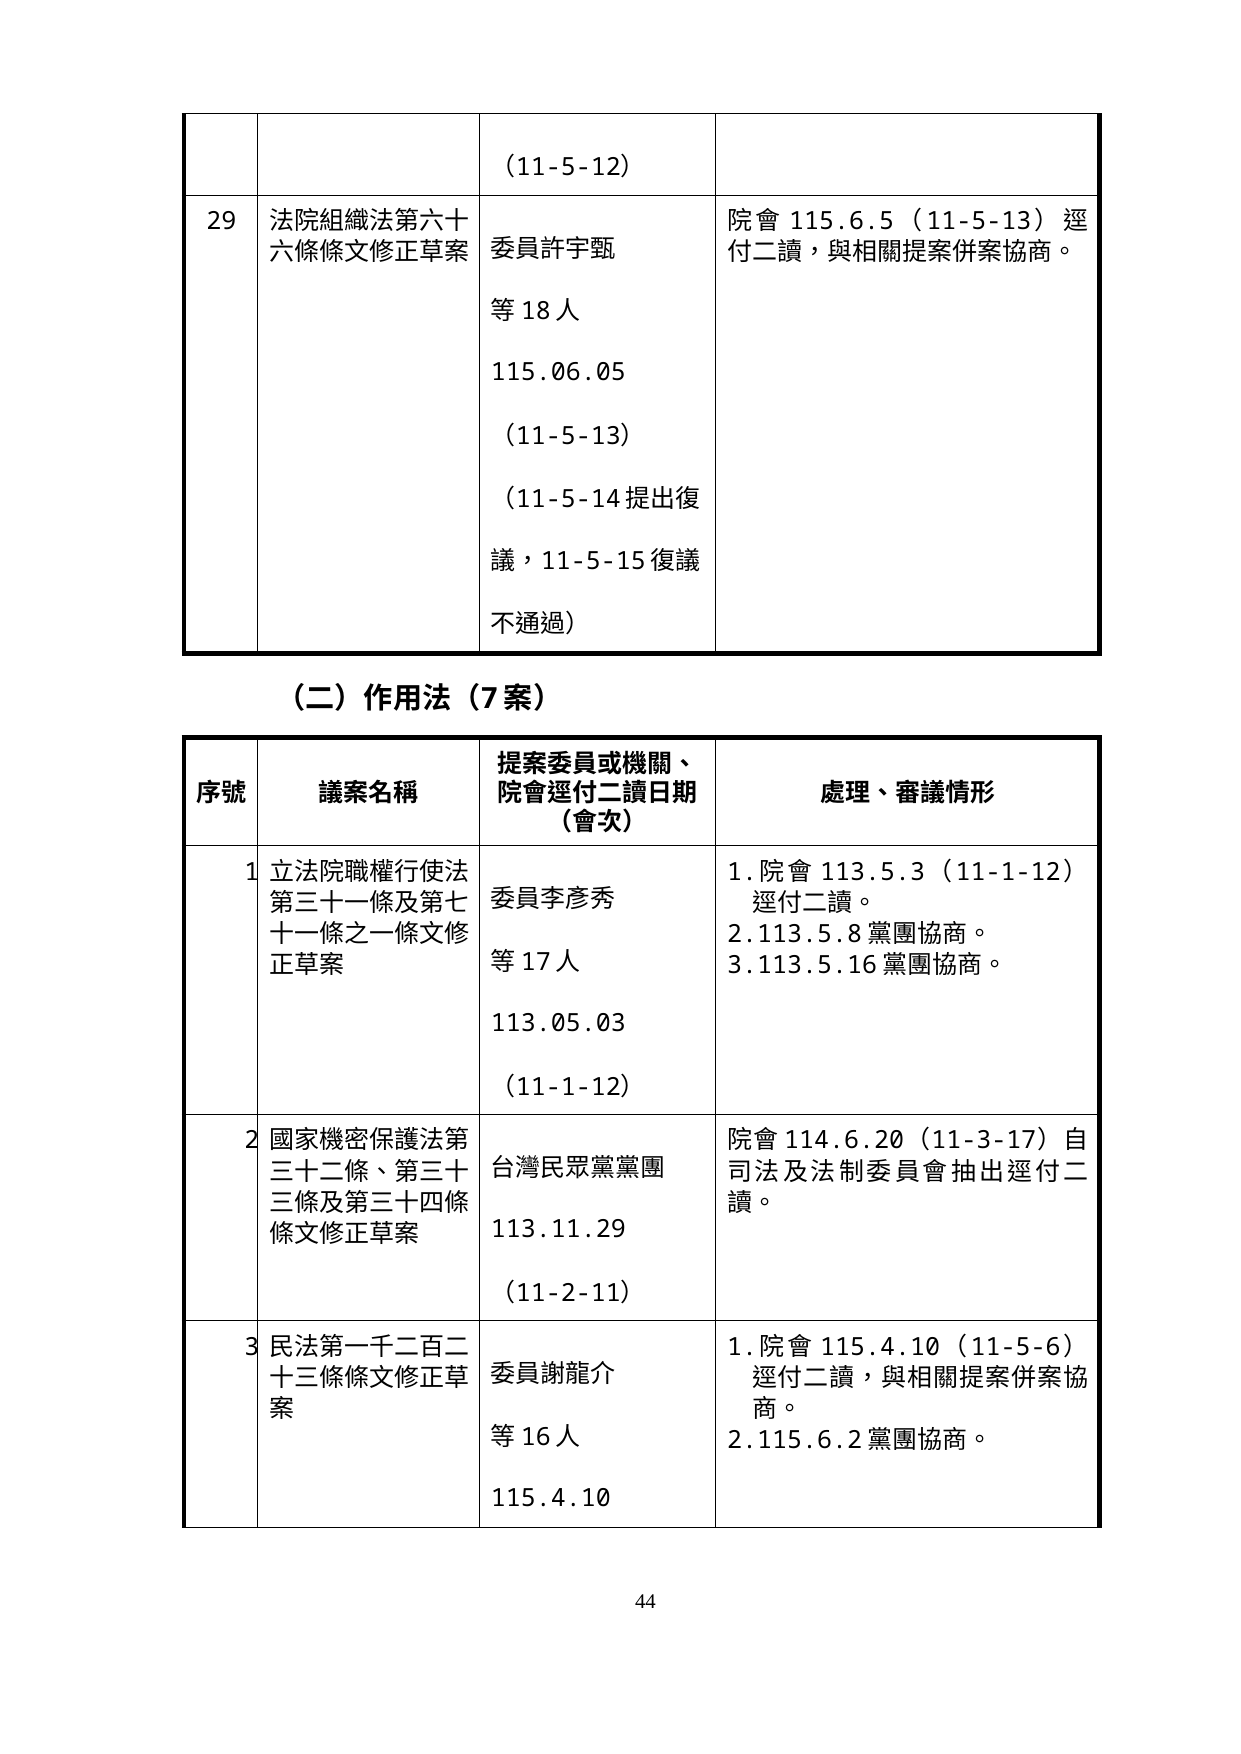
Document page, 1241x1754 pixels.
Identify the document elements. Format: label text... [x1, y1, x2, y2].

table_cell [186, 1115, 257, 1320]
table_cell 院會114.6.20（11-3-17）自司法及法制委員會抽出逕付二讀。 [716, 1115, 1097, 1320]
table_cell [716, 114, 1097, 194]
table_cell [186, 114, 257, 194]
table_cell 民法第一千二百二十三條條文修正草案 [258, 1321, 479, 1527]
subtitle （二）作用法（7案） [276, 674, 1053, 717]
table_cell 1.院會113.5.3（11-1-12）逕付二讀。 2.113.5.8黨團協商。 3.113.5.16黨團協商。 [716, 846, 1097, 1114]
table_cell 委員李彥秀 等17人 113.05.03 （11-1-12） [480, 846, 715, 1114]
table_cell [186, 1321, 257, 1527]
table_header 處理、審議情形 [716, 740, 1097, 845]
table_header 序號 [186, 740, 257, 845]
table_cell 台灣民眾黨黨團 113.11.29 （11-2-11） [480, 1115, 715, 1320]
table_cell 委員許宇甄 等18人 115.06.05 （11-5-13） （11-5-14提出復議，11-5-15復議不通過） [480, 196, 715, 651]
table_cell 國家機密保護法第三十二條、第三十三條及第三十四條條文修正草案 [258, 1115, 479, 1320]
table_header 議案名稱 [258, 740, 479, 845]
table_cell 法院組織法第六十六條條文修正草案 [258, 196, 479, 651]
table_cell [258, 114, 479, 194]
table_cell [186, 846, 257, 1114]
table_cell 29 [186, 196, 257, 651]
table_cell 立法院職權行使法第三十一條及第七十一條之一條文修正草案 [258, 846, 479, 1114]
table_cell 1.院會115.4.10（11-5-6）逕付二讀，與相關提案併案協商。 2.115.6.2黨團協商。 [716, 1321, 1097, 1527]
table_cell [249, 1136, 257, 1146]
table_cell 委員謝龍介 等16人 115.4.10 [480, 1321, 715, 1527]
table_cell 院會115.6.5（11-5-13）逕付二讀，與相關提案併案協商。 [716, 196, 1097, 651]
table_cell （11-5-12） [480, 114, 715, 194]
table_header 提案委員或機關、 院會逕付二讀日期（會次） [480, 740, 715, 845]
